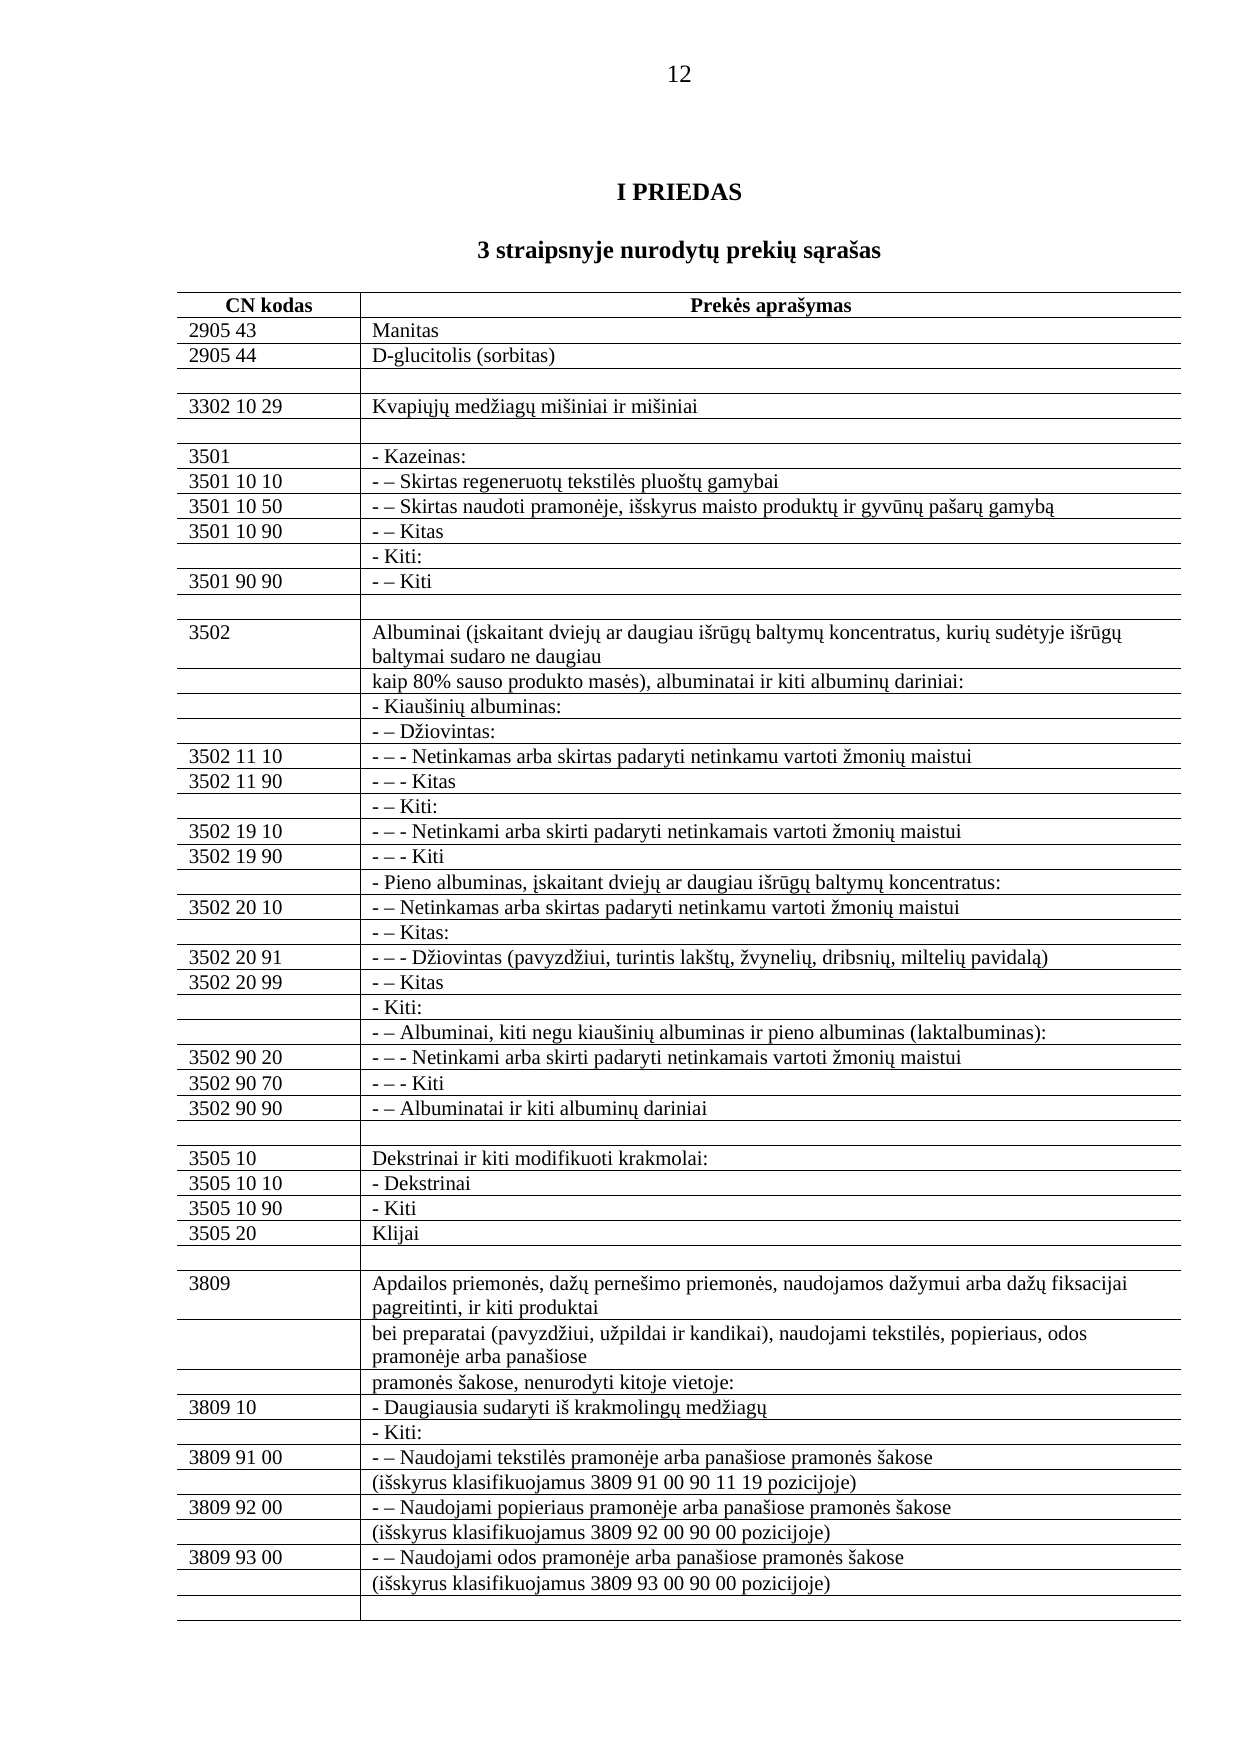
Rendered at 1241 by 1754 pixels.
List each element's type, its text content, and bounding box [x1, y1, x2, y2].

table_cell Manitas [361, 318, 1181, 342]
table_cell - – Skirtas regeneruotų tekstilės pluoštų gamybai [361, 469, 1181, 493]
table_cell [177, 419, 360, 443]
table_cell - – - Netinkami arba skirti padaryti netinkamais vartoti žmonių maistui [361, 819, 1181, 843]
table_cell 3505 20 [177, 1221, 360, 1245]
table_cell - – Netinkamas arba skirtas padaryti netinkamu vartoti žmonių maistui [361, 895, 1181, 919]
table_cell 3502 11 10 [177, 744, 360, 768]
table_cell [177, 1121, 360, 1145]
table_cell [361, 1246, 1181, 1270]
table_cell - Kiti [361, 1196, 1181, 1220]
table_cell [177, 995, 360, 1019]
table_cell [361, 1121, 1181, 1145]
table_cell - – Albuminai, kiti negu kiaušinių albuminas ir pieno albuminas (laktalbuminas): [361, 1020, 1181, 1044]
table_cell [177, 1596, 360, 1619]
table_cell [361, 369, 1181, 393]
table_cell [177, 719, 360, 743]
table_cell [177, 1320, 360, 1368]
table_cell [177, 920, 360, 944]
table_cell [177, 1470, 360, 1494]
table_cell - – - Netinkami arba skirti padaryti netinkamais vartoti žmonių maistui [361, 1045, 1181, 1069]
table_cell 3809 92 00 [177, 1495, 360, 1519]
table_cell - – Kiti: [361, 794, 1181, 818]
table_cell 3502 [177, 620, 360, 668]
table_cell - – - Džiovintas (pavyzdžiui, turintis lakštų, žvynelių, dribsnių, miltelių pavidalą) [361, 945, 1181, 969]
table_cell - – - Kitas [361, 769, 1181, 793]
table_cell - Kiti: [361, 995, 1181, 1019]
table_cell 3502 20 10 [177, 895, 360, 919]
table_cell - – Skirtas naudoti pramonėje, išskyrus maisto produktų ir gyvūnų pašarų gamybą [361, 494, 1181, 518]
table_cell Kvapiųjų medžiagų mišiniai ir mišiniai [361, 394, 1181, 418]
table_cell 3502 19 10 [177, 819, 360, 843]
table_cell 2905 43 [177, 318, 360, 342]
table_cell [177, 1520, 360, 1544]
table_cell 3501 10 90 [177, 519, 360, 543]
table_cell - – Naudojami odos pramonėje arba panašiose pramonės šakose [361, 1545, 1181, 1569]
table_cell 3502 90 90 [177, 1096, 360, 1119]
table_cell - Daugiausia sudaryti iš krakmolingų medžiagų [361, 1395, 1181, 1419]
table_cell 3501 10 50 [177, 494, 360, 518]
table_cell [361, 595, 1181, 618]
table_cell 3505 10 [177, 1146, 360, 1170]
table_cell 2905 44 [177, 344, 360, 367]
table_cell [177, 694, 360, 718]
table_header CN kodas [177, 293, 360, 317]
table_cell [177, 1020, 360, 1044]
table_cell 3809 93 00 [177, 1545, 360, 1569]
table_cell 3501 10 10 [177, 469, 360, 493]
table_cell (išskyrus klasifikuojamus 3809 91 00 90 11 19 pozicijoje) [361, 1470, 1181, 1494]
table_cell kaip 80% sauso produkto masės), albuminatai ir kiti albuminų dariniai: [361, 669, 1181, 693]
table_cell - – - Kiti [361, 1070, 1181, 1094]
table_cell - – Naudojami tekstilės pramonėje arba panašiose pramonės šakose [361, 1445, 1181, 1469]
table_cell 3501 90 90 [177, 569, 360, 593]
table_cell - – Albuminatai ir kiti albuminų dariniai [361, 1096, 1181, 1119]
text 3 straipsnyje nurodytų prekių sąrašas [177, 235, 1181, 263]
table_cell bei preparatai (pavyzdžiui, užpildai ir kandikai), naudojami tekstilės, popieriaus, odos pramonėje arba panašiose [361, 1320, 1181, 1368]
table_cell - – Džiovintas: [361, 719, 1181, 743]
table_cell 3505 10 10 [177, 1171, 360, 1195]
table_cell [177, 595, 360, 618]
table_cell [177, 1420, 360, 1444]
table_cell - – Naudojami popieriaus pramonėje arba panašiose pramonės šakose [361, 1495, 1181, 1519]
table_cell - Dekstrinai [361, 1171, 1181, 1195]
table_cell [177, 1570, 360, 1594]
table_cell - – - Netinkamas arba skirtas padaryti netinkamu vartoti žmonių maistui [361, 744, 1181, 768]
table_cell 3302 10 29 [177, 394, 360, 418]
table_cell - – Kitas [361, 970, 1181, 994]
table_cell pramonės šakose, nenurodyti kitoje vietoje: [361, 1370, 1181, 1394]
table_cell - – - Kiti [361, 845, 1181, 868]
table_cell 3809 91 00 [177, 1445, 360, 1469]
table_cell [177, 1370, 360, 1394]
table_cell [177, 870, 360, 894]
table_cell [177, 669, 360, 693]
table_cell - Kazeinas: [361, 444, 1181, 468]
table_cell 3502 20 99 [177, 970, 360, 994]
table_cell [177, 544, 360, 568]
table_cell Klijai [361, 1221, 1181, 1245]
table_cell - Pieno albuminas, įskaitant dviejų ar daugiau išrūgų baltymų koncentratus: [361, 870, 1181, 894]
table_cell Dekstrinai ir kiti modifikuoti krakmolai: [361, 1146, 1181, 1170]
table_cell (išskyrus klasifikuojamus 3809 92 00 90 00 pozicijoje) [361, 1520, 1181, 1544]
table_cell 3501 [177, 444, 360, 468]
table_cell - – Kitas: [361, 920, 1181, 944]
table_cell D-glucitolis (sorbitas) [361, 344, 1181, 367]
table_cell - Kiti: [361, 544, 1181, 568]
table_cell 3505 10 90 [177, 1196, 360, 1220]
table_cell 3502 19 90 [177, 845, 360, 868]
table_header Prekės aprašymas [361, 293, 1181, 317]
table_cell - – Kiti [361, 569, 1181, 593]
table_cell 3502 90 20 [177, 1045, 360, 1069]
table_cell 3809 [177, 1271, 360, 1319]
table_cell - Kiti: [361, 1420, 1181, 1444]
table_cell [177, 794, 360, 818]
table_cell [177, 369, 360, 393]
table_cell 3502 11 90 [177, 769, 360, 793]
table_cell - Kiaušinių albuminas: [361, 694, 1181, 718]
table_cell [177, 1246, 360, 1270]
table_cell Apdailos priemonės, dažų pernešimo priemonės, naudojamos dažymui arba dažų fiksacijai pagreitinti, ir kiti produktai [361, 1271, 1181, 1319]
table_cell Albuminai (įskaitant dviejų ar daugiau išrūgų baltymų koncentratus, kurių sudėtyje išrūgų baltymai sudaro ne daugiau [361, 620, 1181, 668]
text I PRIEDAS [177, 177, 1181, 206]
table_cell - – Kitas [361, 519, 1181, 543]
table_cell (išskyrus klasifikuojamus 3809 93 00 90 00 pozicijoje) [361, 1570, 1181, 1594]
table_cell [361, 419, 1181, 443]
table_cell 3809 10 [177, 1395, 360, 1419]
table_cell 3502 90 70 [177, 1070, 360, 1094]
table_cell [361, 1596, 1181, 1619]
table_cell 3502 20 91 [177, 945, 360, 969]
